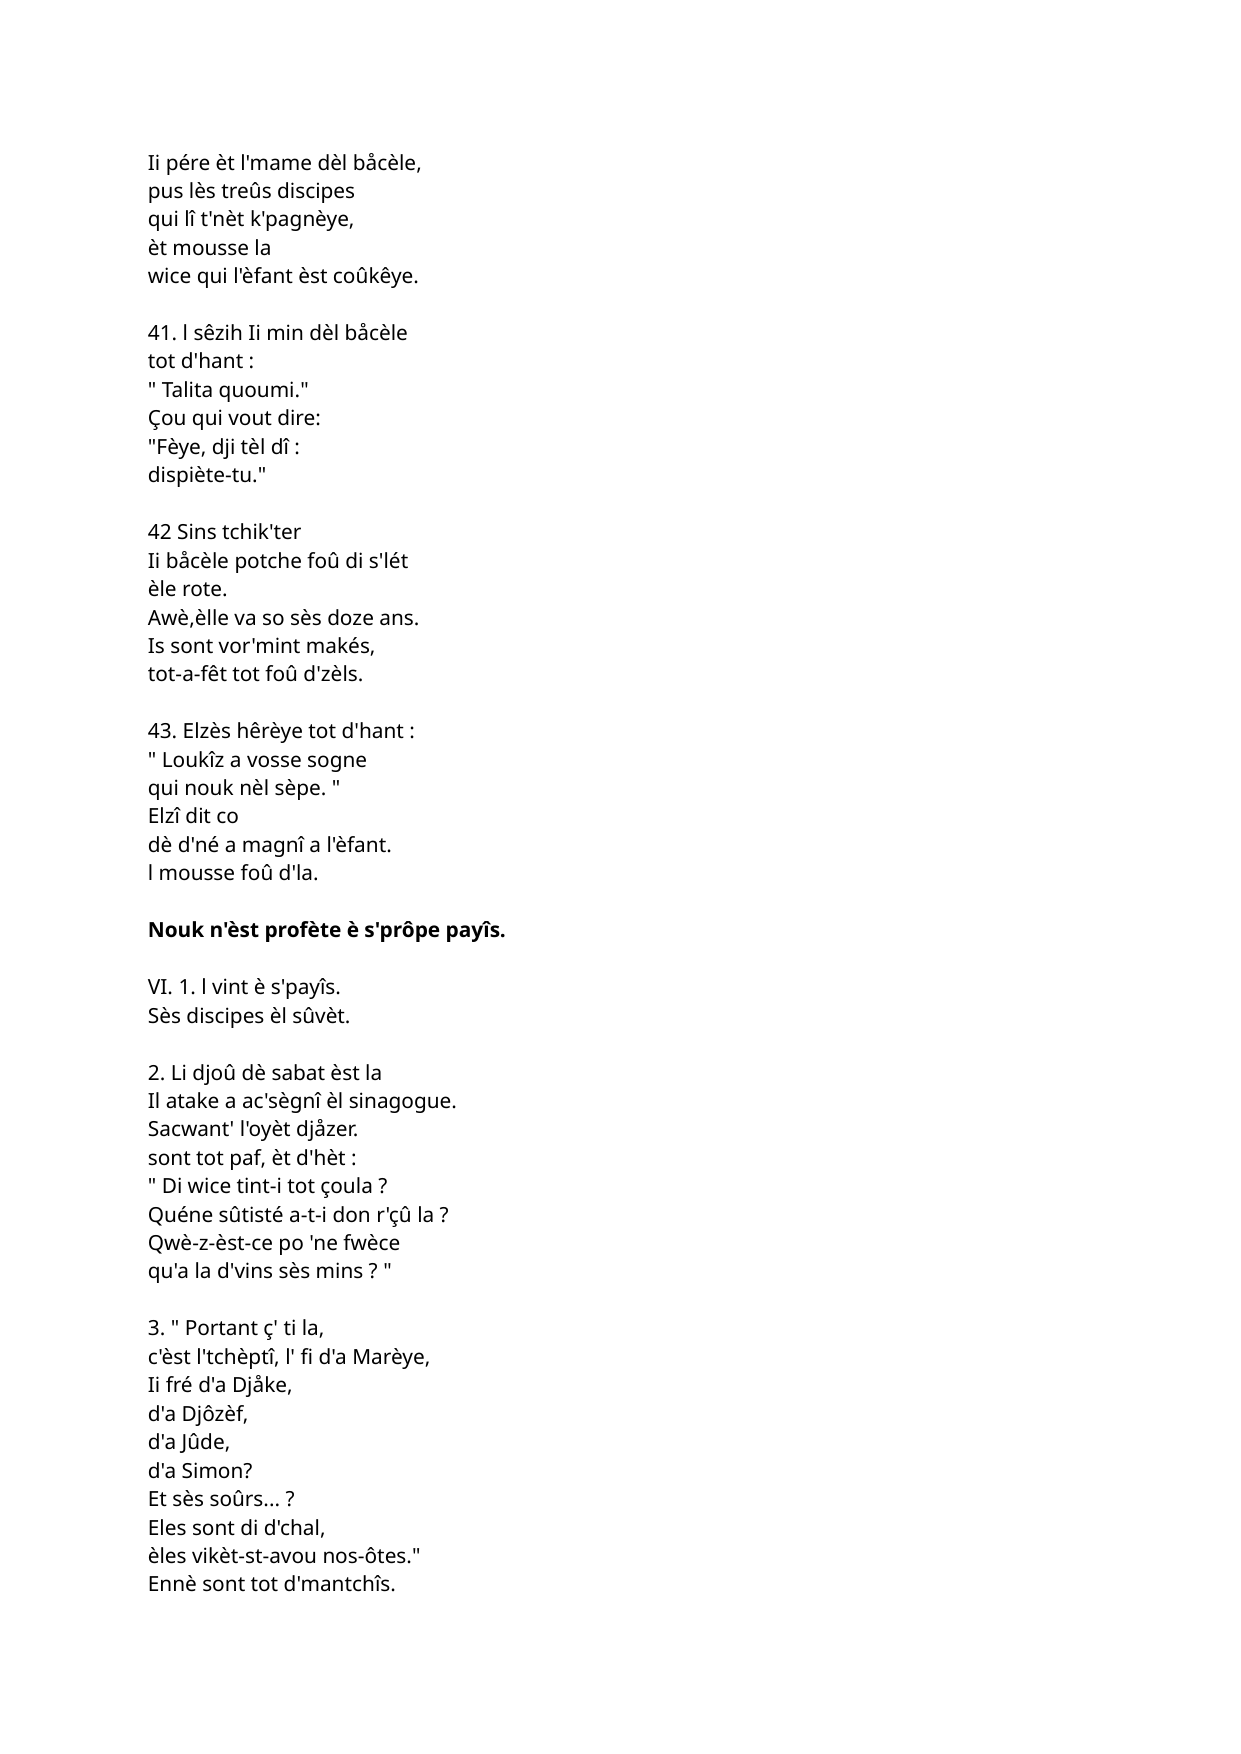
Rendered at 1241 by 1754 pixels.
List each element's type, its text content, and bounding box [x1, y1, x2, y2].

text Sacwant' l'oyèt djåzer. [148, 1114, 1093, 1143]
text " Di wice tint-i tot çoula ? [148, 1171, 1093, 1200]
text Quéne sûtisté a-t-i don r'çû la ? [148, 1200, 1093, 1228]
text l mousse foû d'la. [148, 858, 1093, 887]
text èles vikèt-st-avou nos-ôtes." [148, 1541, 1093, 1569]
text Ii fré d'a Djåke, [148, 1370, 1093, 1399]
text qui lî t'nèt k'pagnèye, [148, 204, 1093, 233]
text 42 Sins tchik'ter [148, 517, 1093, 546]
text dè d'né a magnî a l'èfant. [148, 830, 1093, 858]
text " Talita quoumi." [148, 375, 1093, 403]
text Sès discipes èl sûvèt. [148, 1001, 1093, 1029]
text tot-a-fêt tot foû d'zèls. [148, 659, 1093, 688]
text c'èst l'tchèptî, l' fi d'a Marèye, [148, 1342, 1093, 1370]
text 3. " Portant ç' ti la, [148, 1313, 1093, 1342]
text Is sont vor'mint makés, [148, 631, 1093, 659]
text qu'a la d'vins sès mins ? " [148, 1257, 1093, 1285]
text tot d'hant : [148, 347, 1093, 375]
text sont tot paf, èt d'hèt : [148, 1143, 1093, 1171]
text Ii båcèle potche foû di s'lét [148, 546, 1093, 574]
text wice qui l'èfant èst coûkêye. [148, 261, 1093, 290]
text " Loukîz a vosse sogne [148, 745, 1093, 773]
text 41. l sêzih Ii min dèl båcèle [148, 318, 1093, 347]
text d'a Simon? [148, 1456, 1093, 1484]
text dispiète-tu." [148, 460, 1093, 489]
text d'a Djôzèf, [148, 1399, 1093, 1427]
text Awè,èlle va so sès doze ans. [148, 603, 1093, 631]
text "Fèye, dji tèl dî : [148, 432, 1093, 460]
text Nouk n'èst profète è s'prôpe payîs. [148, 915, 1093, 944]
text Çou qui vout dire: [148, 403, 1093, 432]
text Ennè sont tot d'mantchîs. [148, 1569, 1093, 1598]
text èt mousse la [148, 233, 1093, 261]
text pus lès treûs discipes [148, 176, 1093, 204]
text VI. 1. l vint è s'payîs. [148, 972, 1093, 1001]
text Qwè-z-èst-ce po 'ne fwèce [148, 1228, 1093, 1257]
text Il atake a ac'sègnî èl sinagogue. [148, 1086, 1093, 1114]
text Et sès soûrs... ? [148, 1484, 1093, 1513]
text 43. Elzès hêrèye tot d'hant : [148, 716, 1093, 745]
text 2. Li djoû dè sabat èst la [148, 1058, 1093, 1086]
text èle rote. [148, 574, 1093, 603]
text qui nouk nèl sèpe. " [148, 773, 1093, 802]
text Elzî dit co [148, 802, 1093, 830]
text Eles sont di d'chal, [148, 1513, 1093, 1541]
text Ii pére èt l'mame dèl båcèle, [148, 148, 1093, 176]
text d'a Jûde, [148, 1427, 1093, 1456]
